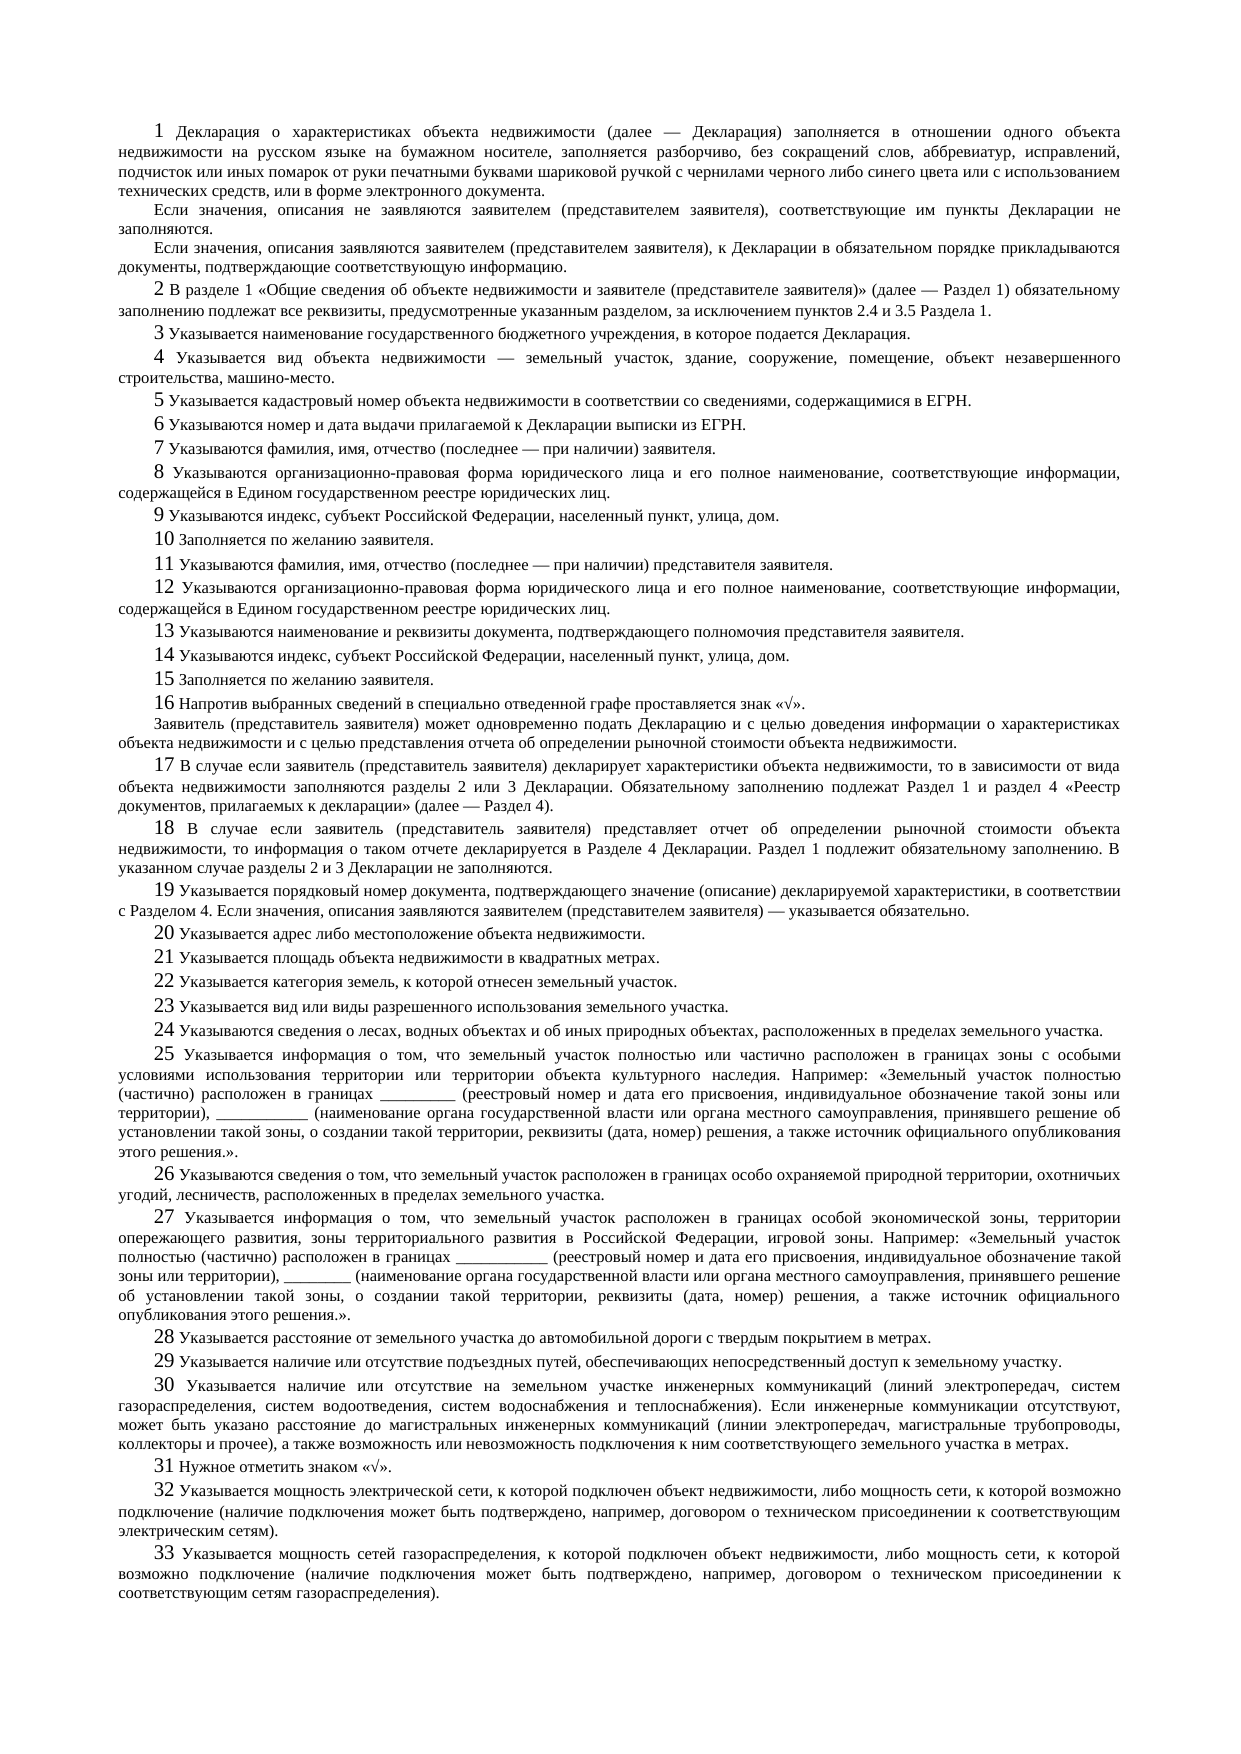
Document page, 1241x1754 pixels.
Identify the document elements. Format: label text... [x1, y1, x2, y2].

text Декларация о характеристиках объекта недвижимости (далее — Декларация) заполняется в отношении одного объекта недвижимости на русском языке на бумажном носителе, заполняется разборчиво, без сокращений слов, аббревиатур, исправлений, подчисток или иных помарок от руки печатными буквами шариковой ручкой с чернилами черного либо синего цвета или с использованием технических средств, или в форме электронного документа. [118, 118, 1122, 200]
text Если значения, описания не заявляются заявителем (представителем заявителя), соответствующие им пункты Декларации не заполняются. [118, 200, 1122, 238]
text Если значения, описания заявляются заявителем (представителем заявителя), к Декларации в обязательном порядке прикладываются документы, подтверждающие соответствующую информацию. [118, 238, 1122, 276]
text В разделе 1 «Общие сведения об объекте недвижимости и заявителе (представителе заявителя)» (далее — Раздел 1) обязательному заполнению подлежат все реквизиты, предусмотренные указанным разделом, за исключением пунктов 2.4 и 3.5 Раздела 1. [118, 276, 1122, 319]
